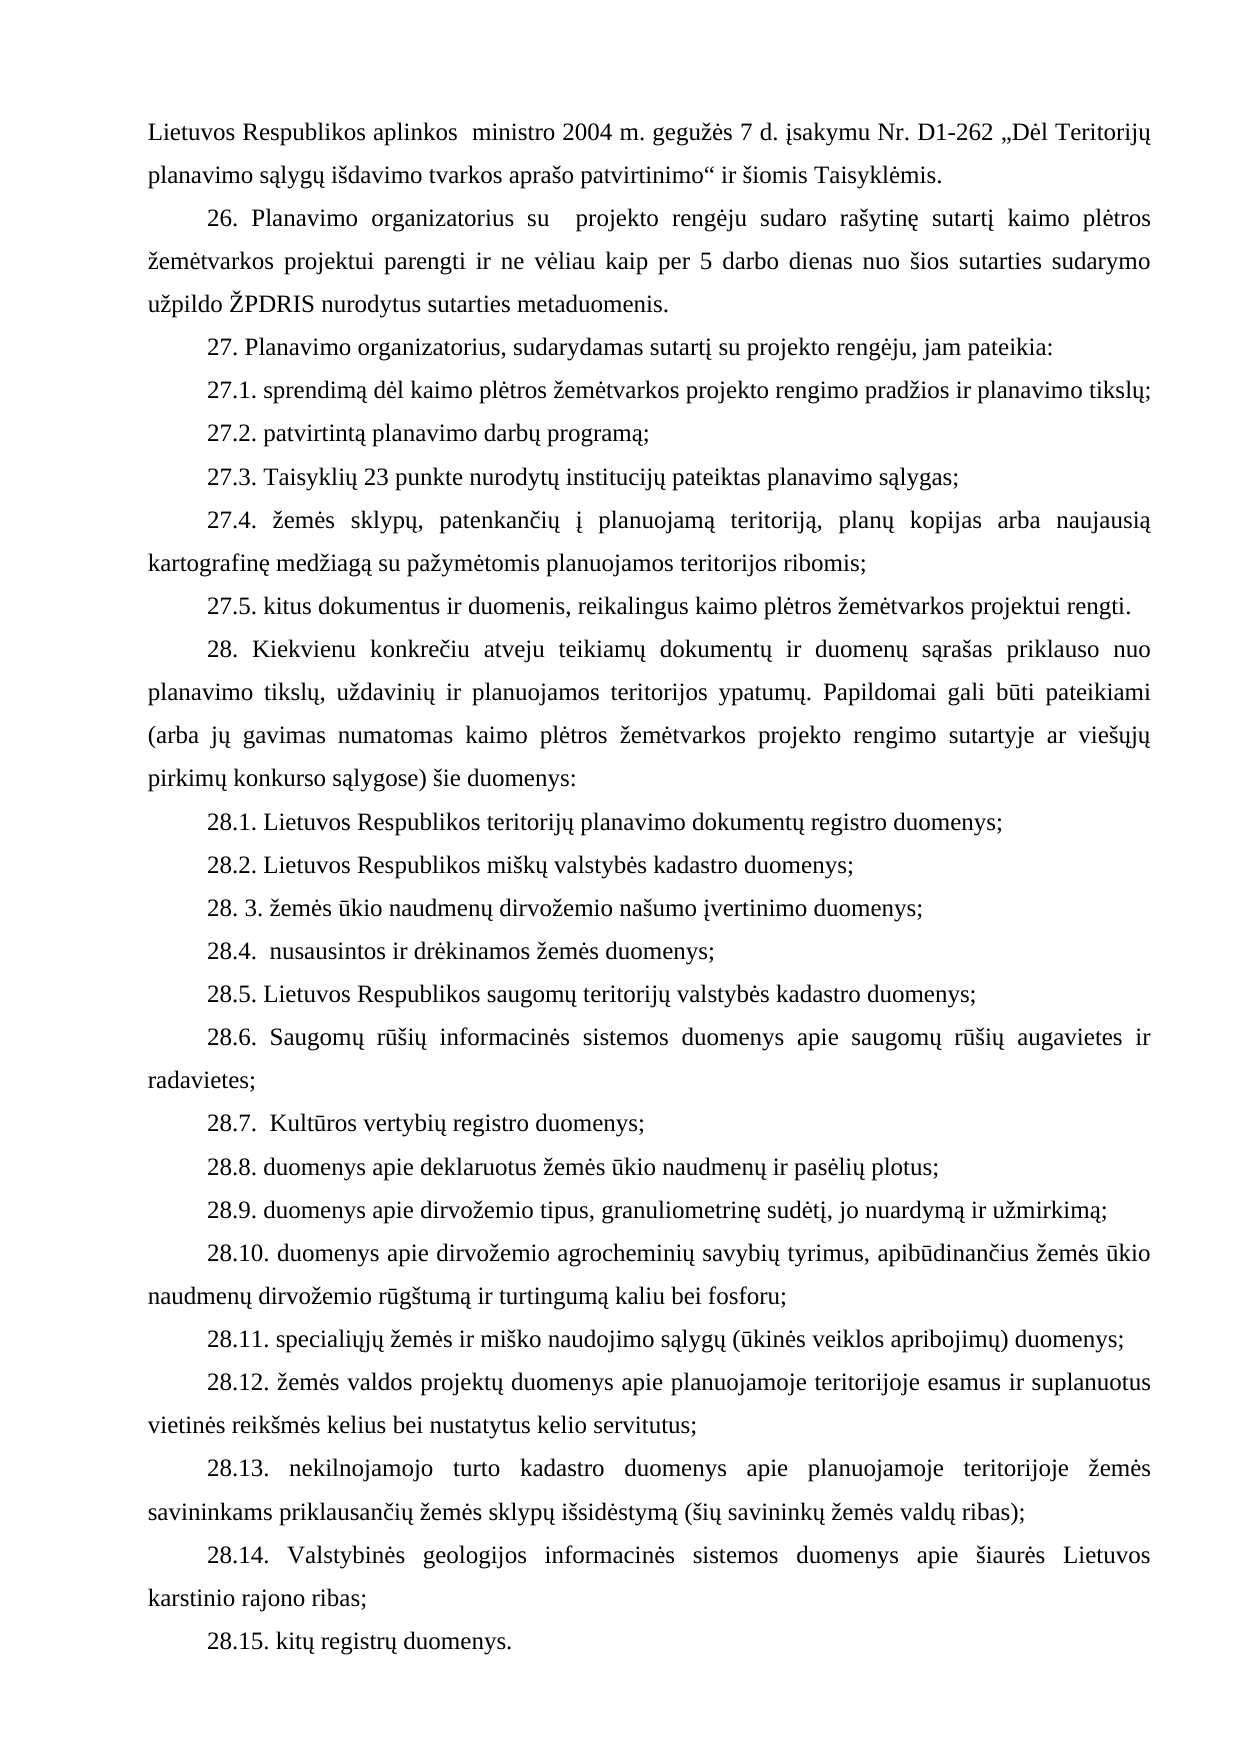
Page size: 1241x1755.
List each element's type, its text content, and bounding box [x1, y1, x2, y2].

text 28.9. duomenys apie dirvožemio tipus, granuliometrinę sudėtį, jo nuardymą ir užmirkimą; [148, 1195, 1152, 1223]
text 28. Kiekvienu konkrečiu atveju teikiamų dokumentų ir duomenų sąrašas priklauso nuo planavimo tikslų, uždavinių ir planuojamos teritorijos ypatumų. Papildomai gali būti pateikiami (arba jų gavimas numatomas kaimo plėtros žemėtvarkos projekto rengimo sutartyje ar viešųjų pirkimų konkurso sąlygose) šie duomenys: [148, 634, 1152, 792]
text 27.3. Taisyklių 23 punkte nurodytų institucijų pateiktas planavimo sąlygas; [148, 462, 1152, 490]
text 28.15. kitų registrų duomenys. [148, 1626, 1152, 1655]
text 27.1. sprendimą dėl kaimo plėtros žemėtvarkos projekto rengimo pradžios ir planavimo tikslų; [148, 375, 1152, 404]
text 28.10. duomenys apie dirvožemio agrocheminių savybių tyrimus, apibūdinančius žemės ūkio naudmenų dirvožemio rūgštumą ir turtingumą kaliu bei fosforu; [148, 1238, 1152, 1310]
text 28.1. Lietuvos Respublikos teritorijų planavimo dokumentų registro duomenys; [148, 807, 1152, 835]
text 26. Planavimo organizatorius su projekto rengėju sudaro rašytinę sutartį kaimo plėtros žemėtvarkos projektui parengti ir ne vėliau kaip per 5 darbo dienas nuo šios sutarties sudarymo užpildo ŽPDRIS nurodytus sutarties metaduomenis. [148, 203, 1152, 318]
text 27.4. žemės sklypų, patenkančių į planuojamą teritoriją, planų kopijas arba naujausią kartografinę medžiagą su pažymėtomis planuojamos teritorijos ribomis; [148, 505, 1152, 577]
text 28.4. nusausintos ir drėkinamos žemės duomenys; [148, 936, 1152, 965]
text 28.13. nekilnojamojo turto kadastro duomenys apie planuojamoje teritorijoje žemės savininkams priklausančių žemės sklypų išsidėstymą (šių savininkų žemės valdų ribas); [148, 1453, 1152, 1525]
text 28.5. Lietuvos Respublikos saugomų teritorijų valstybės kadastro duomenys; [148, 979, 1152, 1008]
text 28.2. Lietuvos Respublikos miškų valstybės kadastro duomenys; [148, 850, 1152, 878]
text 28.12. žemės valdos projektų duomenys apie planuojamoje teritorijoje esamus ir suplanuotus vietinės reikšmės kelius bei nustatytus kelio servitutus; [148, 1367, 1152, 1439]
text 27.2. patvirtintą planavimo darbų programą; [148, 418, 1152, 447]
text 27. Planavimo organizatorius, sudarydamas sutartį su projekto rengėju, jam pateikia: [148, 332, 1152, 361]
text 28.6. Saugomų rūšių informacinės sistemos duomenys apie saugomų rūšių augavietes ir radavietes; [148, 1022, 1152, 1094]
text 27.5. kitus dokumentus ir duomenis, reikalingus kaimo plėtros žemėtvarkos projektui rengti. [148, 591, 1152, 620]
text 28.11. specialiųjų žemės ir miško naudojimo sąlygų (ūkinės veiklos apribojimų) duomenys; [148, 1324, 1152, 1353]
text Lietuvos Respublikos aplinkos ministro 2004 m. gegužės 7 d. įsakymu Nr. D1-262 „Dėl Teritorijų planavimo sąlygų išdavimo tvarkos aprašo patvirtinimo“ ir šiomis Taisyklėmis. [148, 117, 1152, 188]
text 28. 3. žemės ūkio naudmenų dirvožemio našumo įvertinimo duomenys; [148, 893, 1152, 922]
text 28.8. duomenys apie deklaruotus žemės ūkio naudmenų ir pasėlių plotus; [148, 1152, 1152, 1180]
text 28.14. Valstybinės geologijos informacinės sistemos duomenys apie šiaurės Lietuvos karstinio rajono ribas; [148, 1540, 1152, 1612]
text 28.7. Kultūros vertybių registro duomenys; [148, 1108, 1152, 1137]
